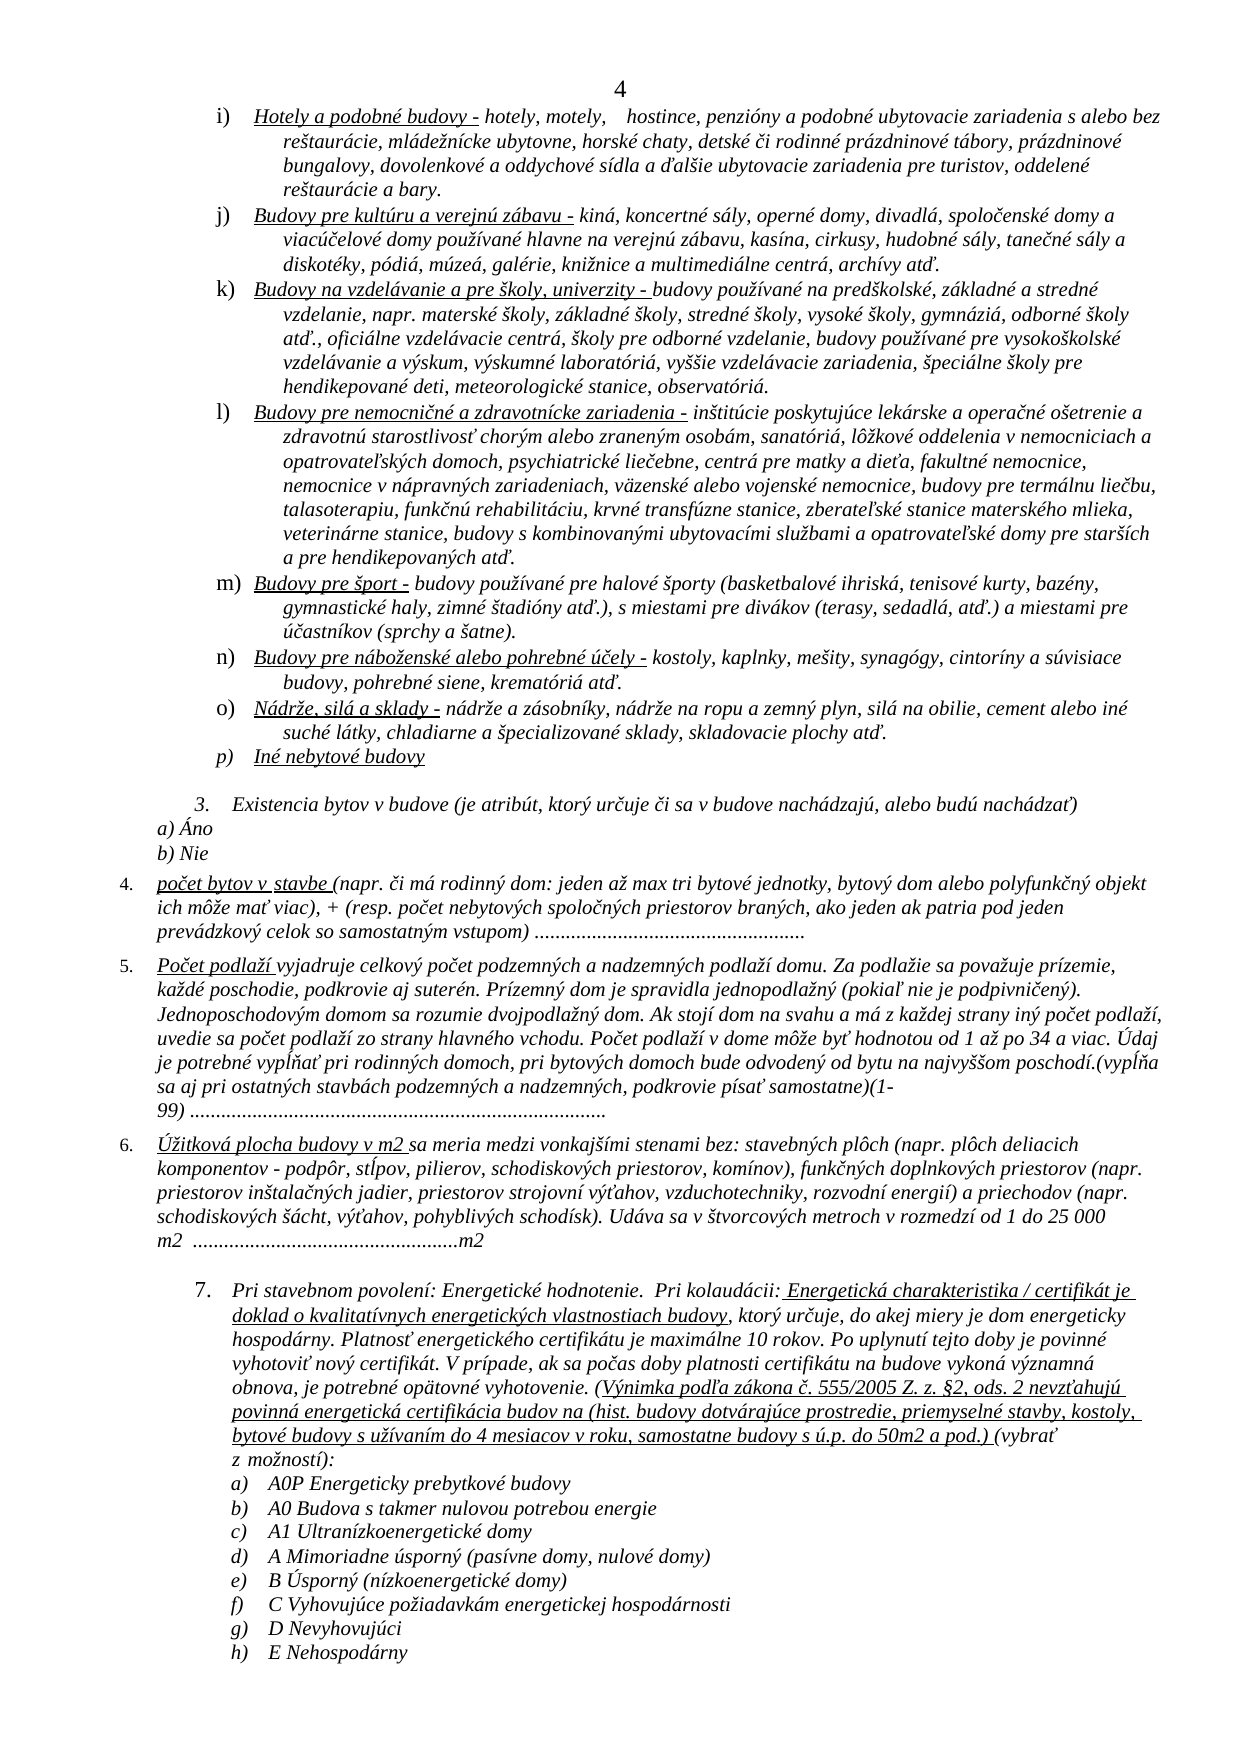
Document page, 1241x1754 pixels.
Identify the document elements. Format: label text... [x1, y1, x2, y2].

list Nádrže, silá a sklady - nádrže a zásobníky, nádrže na ropu a zemný plyn, silá na obilie, cement alebo iné suché látky, chladiarne a špecializované sklady, skladovacie plochy atď. [216, 694, 1165, 744]
text a) Áno [157, 816, 1165, 840]
list Hotely a podobné budovy - hotely, motely, hostince, penzióny a podobné ubytovacie zariadenia s alebo bez reštaurácie, mládežnícke ubytovne, horské chaty, detské či rodinné prázdninové tábory, prázdninové bungalovy, dovolenkové a oddychové sídla a ďalšie ubytovacie zariadenia pre turistov, oddelené reštaurácie a bary. [216, 102, 1165, 201]
list D Nevyhovujúci [231, 1616, 1165, 1640]
list Budovy pre nemocničné a zdravotnícke zariadenia - inštitúcie poskytujúce lekárske a operačné ošetrenie a zdravotnú starostlivosť chorým alebo zraneným osobám, sanatóriá, lôžkové oddelenia v nemocniciach a opatrovateľských domoch, psychiatrické liečebne, centrá pre matky a dieťa, fakultné nemocnice, nemocnice v nápravných zariadeniach, väzenské alebo vojenské nemocnice, budovy pre termálnu liečbu, talasoterapiu, funkčnú rehabilitáciu, krvné transfúzne stanice, zberateľské stanice materského mlieka, veterinárne stanice, budovy s kombinovanými ubytovacími službami a opatrovateľské domy pre starších a pre hendikepovaných atď. [216, 398, 1165, 569]
list A0 Budova s takmer nulovou potrebou energie [231, 1495, 1165, 1519]
list Počet podlaží vyjadruje celkový počet podzemných a nadzemných podlaží domu. Za podlažie sa považuje prízemie, každé poschodie, podkrovie aj suterén. Prízemný dom je spravidla jednopodlažný (pokiaľ nie je podpivničený). Jednoposchodovým domom sa rozumie dvojpodlažný dom. Ak stojí dom na svahu a má z každej strany iný počet podlaží, uvedie sa počet podlaží zo strany hlavného vchodu. Počet podlaží v dome môže byť hodnotou od 1 až po 34 a viac. Údaj je potrebné vypĺňať pri rodinných domoch, pri bytových domoch bude odvodený od bytu na najvyššom poschodí.(vypĺňa sa aj pri ostatných stavbách podzemných a nadzemných, podkrovie písať samostatne)(1-99) ................................................................................ [119, 953, 1165, 1122]
list A Mimoriadne úsporný (pasívne domy, nulové domy) [231, 1543, 1165, 1568]
list E Nehospodárny [231, 1640, 1165, 1664]
list Pri stavebnom povolení: Energetické hodnotenie. Pri kolaudácii: Energetická charakteristika / certifikát je doklad o kvalitatívnych energetických vlastnostiach budovy, ktorý určuje, do akej miery je dom energeticky hospodárny. Platnosť energetického certifikátu je maximálne 10 rokov. Po uplynutí tejto doby je povinné vyhotoviť nový certifikát. V prípade, ak sa počas doby platnosti certifikátu na budove vykoná významná obnova, je potrebné opätovné vyhotovenie. (Výnimka podľa zákona č. 555/2005 Z. z. §2, ods. 2 nevzťahujú povinná energetická certifikácia budov na (hist. budovy dotvárajúce prostredie, priemyselné stavby, kostoly, bytové budovy s užívaním do 4 mesiacov v roku, samostatne budovy s ú.p. do 50m2 a pod.) (vybrať z možností): [194, 1277, 1165, 1471]
list Existencia bytov v budove (je atribút, ktorý určuje či sa v budove nachádzajú, alebo budú nachádzať) [194, 792, 1165, 816]
list počet bytov v stavbe (napr. či má rodinný dom: jeden až max tri bytové jednotky, bytový dom alebo polyfunkčný objekt ich môže mať viac), + (resp. počet nebytových spoločných priestorov braných, ako jeden ak patria pod jeden prevádzkový celok so samostatným vstupom) .................................................... [119, 871, 1165, 943]
text b) Nie [157, 840, 1165, 864]
list C Vyhovujúce požiadavkám energetickej hospodárnosti [231, 1592, 1165, 1616]
list Budovy pre kultúru a verejnú zábavu - kiná, koncertné sály, operné domy, divadlá, spoločenské domy a viacúčelové domy používané hlavne na verejnú zábavu, kasína, cirkusy, hudobné sály, tanečné sály a diskotéky, pódiá, múzeá, galérie, knižnice a multimediálne centrá, archívy atď. [216, 201, 1165, 276]
list Budovy pre šport - budovy používané pre halové športy (basketbalové ihriská, tenisové kurty, bazény, gymnastické haly, zimné štadióny atď.), s miestami pre divákov (terasy, sedadlá, atď.) a miestami pre účastníkov (sprchy a šatne). [216, 569, 1165, 643]
list A0P Energeticky prebytkové budovy [231, 1471, 1165, 1495]
list Úžitková plocha budovy v m2 sa meria medzi vonkajšími stenami bez: stavebných plôch (napr. plôch deliacich komponentov - podpôr, stĺpov, pilierov, schodiskových priestorov, komínov), funkčných doplnkových priestorov (napr. priestorov inštalačných jadier, priestorov strojovní výťahov, vzduchotechniky, rozvodní energií) a priechodov (napr. schodiskových šácht, výťahov, pohyblivých schodísk). Udáva sa v štvorcových metroch v rozmedzí od 1 do 25 000 m2 ...................................................m2 [119, 1132, 1165, 1252]
list Budovy na vzdelávanie a pre školy, univerzity - budovy používané na predškolské, základné a stredné vzdelanie, napr. materské školy, základné školy, stredné školy, vysoké školy, gymnáziá, odborné školy atď., oficiálne vzdelávacie centrá, školy pre odborné vzdelanie, budovy používané pre vysokoškolské vzdelávanie a výskum, výskumné laboratóriá, vyššie vzdelávacie zariadenia, špeciálne školy pre hendikepované deti, meteorologické stanice, observatóriá. [216, 276, 1165, 398]
list B Úsporný (nízkoenergetické domy) [231, 1568, 1165, 1592]
list A1 Ultranízkoenergetické domy [231, 1519, 1165, 1543]
list Iné nebytové budovy [216, 744, 1165, 768]
list Budovy pre náboženské alebo pohrebné účely - kostoly, kaplnky, mešity, synagógy, cintoríny a súvisiace budovy, pohrebné siene, krematóriá atď. [216, 643, 1165, 694]
